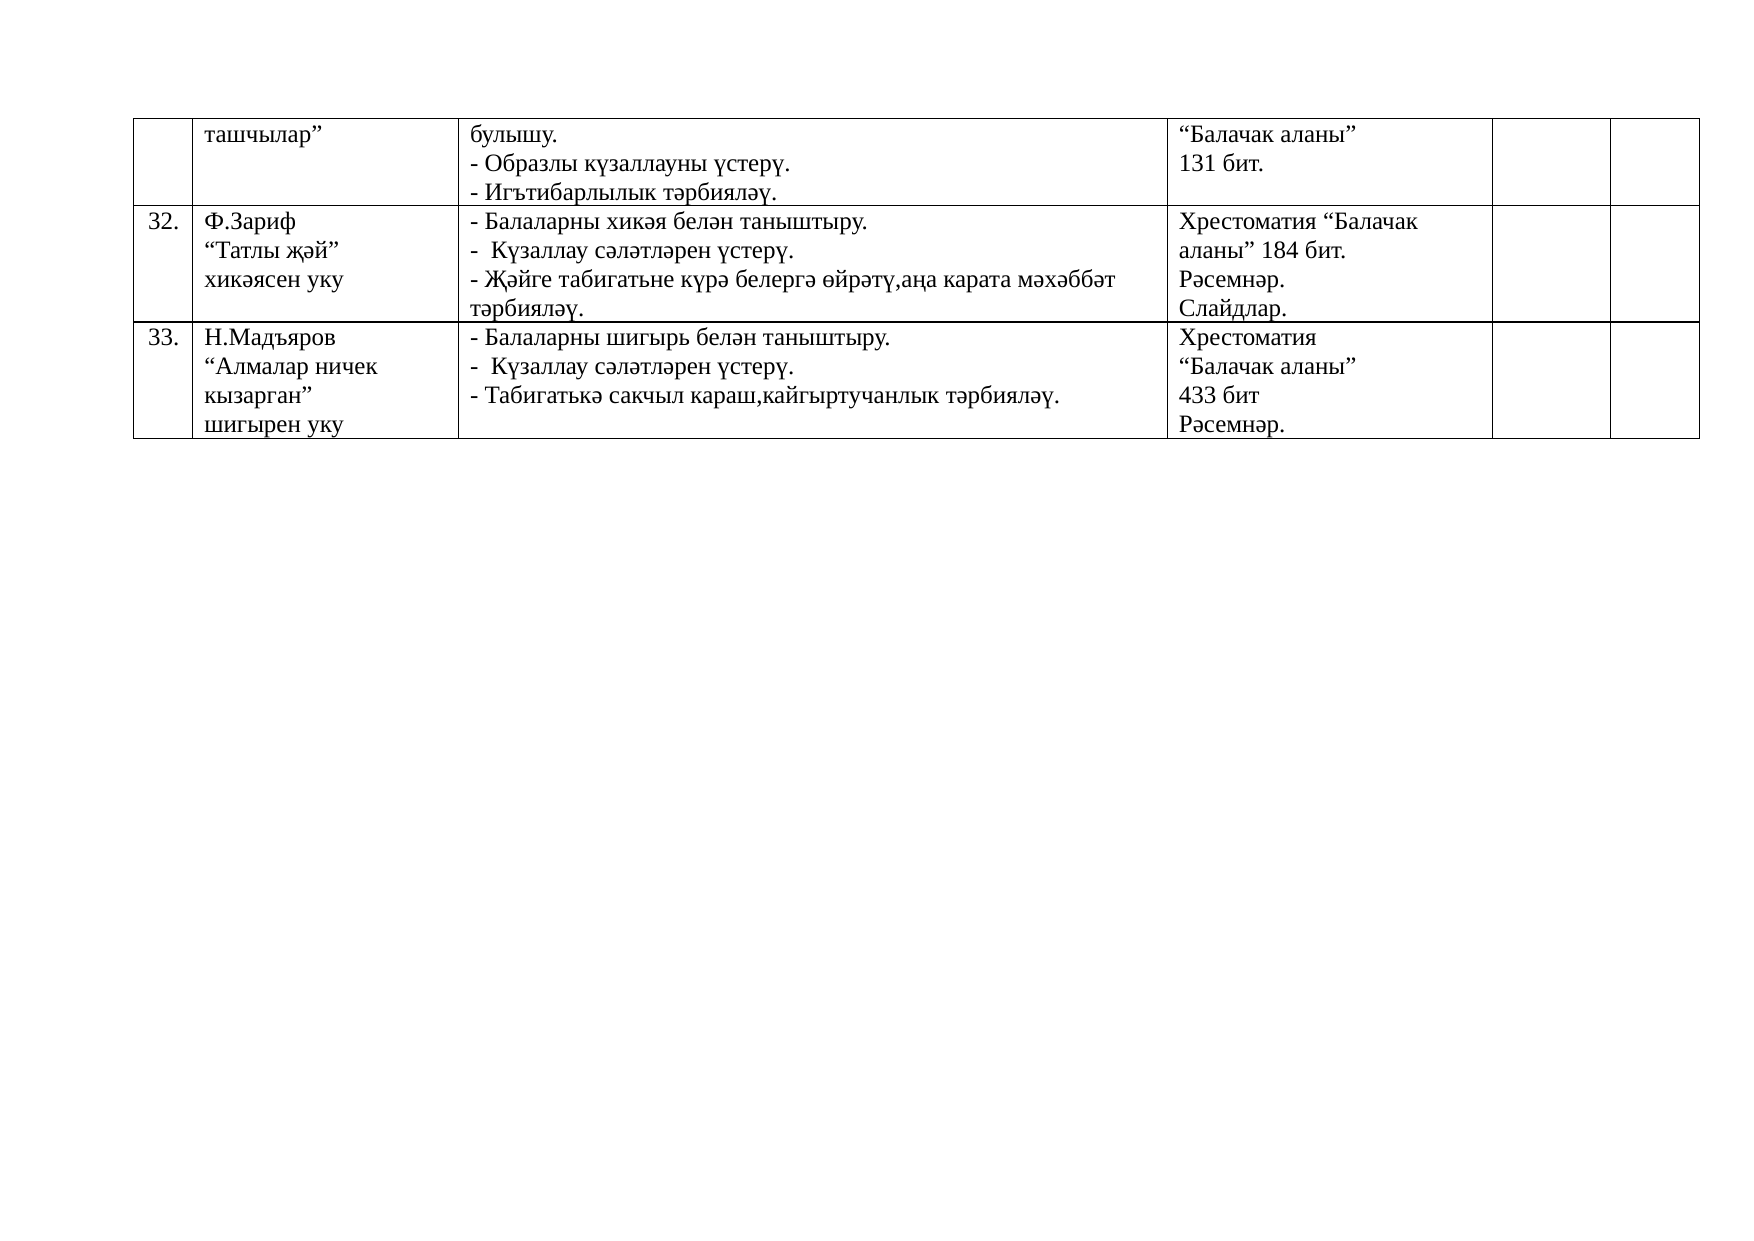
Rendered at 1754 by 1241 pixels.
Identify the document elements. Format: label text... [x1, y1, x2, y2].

table_cell 33. [134, 323, 192, 437]
table_cell Хрестоматия “Балачак аланы” 433 бит Рәсемнәр. [1168, 323, 1492, 437]
table_cell Н.Мадъяров “Алмалар ничек кызарган” шигырен уку [193, 323, 458, 437]
table_cell Ф.Зариф “Татлы җәй” хикәясен уку [193, 206, 458, 321]
table_cell [1611, 119, 1699, 205]
table_cell [1493, 323, 1610, 437]
table_cell булышу. - Образлы күзаллауны үстерү. - Игътибарлылык тәрбияләү. [459, 119, 1167, 205]
table_cell Хрестоматия “Балачак аланы” 184 бит. Рәсемнәр. Слайдлар. [1168, 206, 1492, 321]
table_cell [1493, 206, 1610, 321]
table_cell ташчылар” [193, 119, 458, 205]
table_cell “Балачак аланы” 131 бит. [1168, 119, 1492, 205]
table_cell [1611, 206, 1699, 321]
table_cell - Балаларны шигырь белән таныштыру. - Күзаллау сәләтләрен үстерү. - Табигатькә сакчыл караш,кайгыртучанлык тәрбияләү. [459, 323, 1167, 437]
table_cell - Балаларны хикәя белән таныштыру. - Күзаллау сәләтләрен үстерү. - Җәйге табигатьне күрә белергә өйрәтү,аңа карата мәхәббәт тәрбияләү. [459, 206, 1167, 321]
table_cell 32. [134, 206, 192, 321]
table_cell [1493, 119, 1610, 205]
table_cell [134, 119, 192, 205]
table_cell [1611, 323, 1699, 437]
